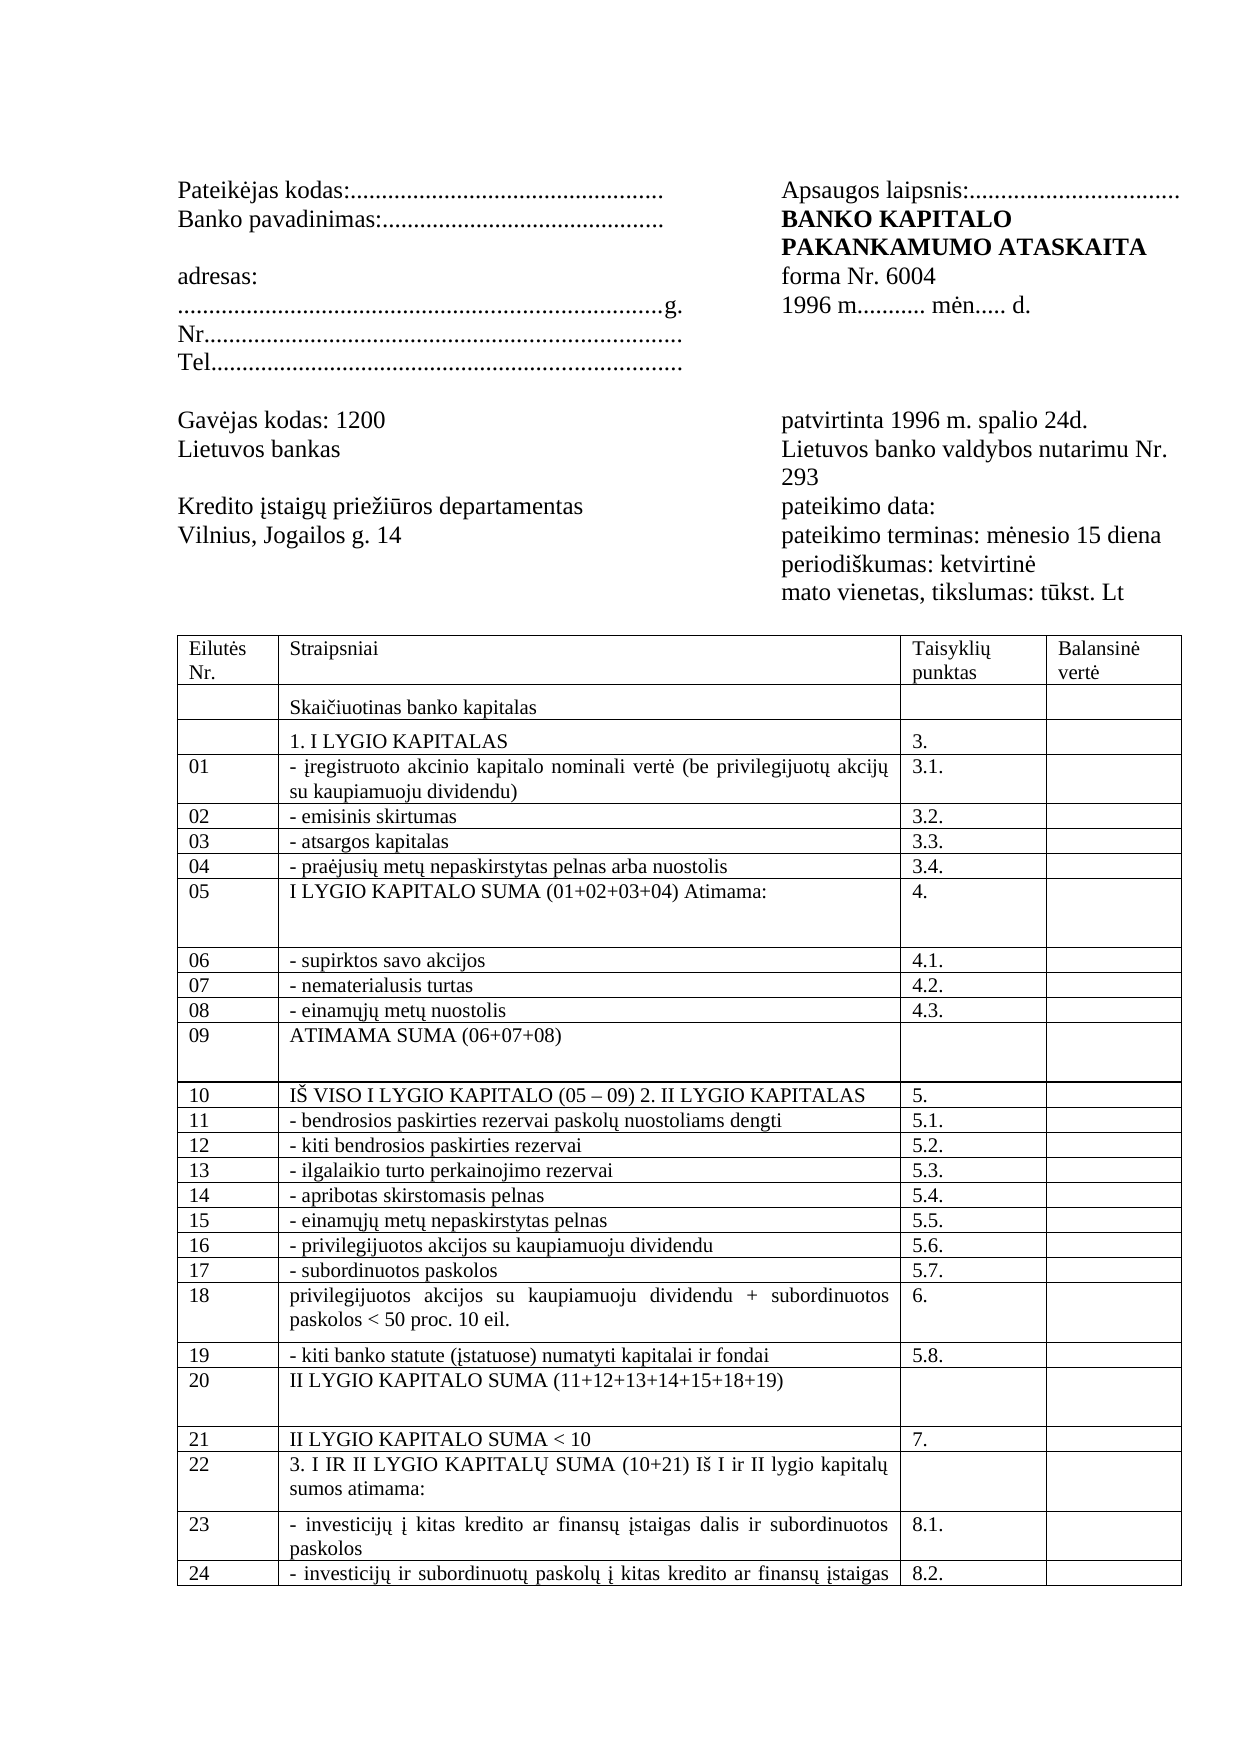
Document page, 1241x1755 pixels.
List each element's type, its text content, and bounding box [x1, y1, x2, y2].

table_cell 4.1. [901, 948, 1046, 972]
text periodiškumas: ketvirtinė [177, 549, 1181, 577]
table_cell 3.1. [901, 755, 1046, 803]
table_cell 08 [178, 998, 278, 1022]
table_cell II LYGIO KAPITALO SUMA (11+12+13+14+15+18+19) [279, 1368, 900, 1426]
table_cell - apribotas skirstomasis pelnas [279, 1183, 900, 1207]
table_cell 8.2. [901, 1561, 1046, 1585]
text Gavėjas kodas: 1200 patvirtinta 1996 m. spalio 24d. [177, 405, 1181, 434]
table_cell - einamųjų metų nepaskirstytas pelnas [279, 1208, 900, 1232]
table_cell [1047, 1283, 1181, 1342]
table_cell [1047, 948, 1181, 972]
table_cell [1047, 1343, 1181, 1367]
table_cell [901, 1368, 1046, 1426]
table_cell - investicijų ir subordinuotų paskolų į kitas kredito ar finansų įstaigas [279, 1561, 900, 1585]
table_cell [1047, 1208, 1181, 1232]
table_cell - ilgalaikio turto perkainojimo rezervai [279, 1158, 900, 1182]
table_cell 03 [178, 829, 278, 853]
table_cell - bendrosios paskirties rezervai paskolų nuostoliams dengti [279, 1108, 900, 1132]
table_cell [1047, 1452, 1181, 1511]
table_cell - investicijų į kitas kredito ar finansų įstaigas dalis ir subordinuotos paskolos [279, 1512, 900, 1560]
table_cell 20 [178, 1368, 278, 1426]
table_cell 05 [178, 879, 278, 947]
table_cell 4. [901, 879, 1046, 947]
table_cell [178, 685, 278, 719]
table_cell 5.7. [901, 1258, 1046, 1282]
table_cell - kiti bendrosios paskirties rezervai [279, 1133, 900, 1157]
table_cell [1047, 1258, 1181, 1282]
table_cell I LYGIO KAPITALO SUMA (01+02+03+04) Atimama: [279, 879, 900, 947]
table_cell 17 [178, 1258, 278, 1282]
table_cell IŠ VISO I LYGIO KAPITALO (05 – 09) 2. II LYGIO KAPITALAS [279, 1083, 900, 1107]
table_cell [901, 1023, 1046, 1081]
table_cell II LYGIO KAPITALO SUMA < 10 [279, 1427, 900, 1451]
table_cell 23 [178, 1512, 278, 1560]
text mato vienetas, tikslumas: tūkst. Lt [177, 577, 1181, 606]
table_cell - atsargos kapitalas [279, 829, 900, 853]
table_cell 8.1. [901, 1512, 1046, 1560]
table_cell 02 [178, 804, 278, 828]
table_cell [1047, 1023, 1181, 1081]
table_cell 04 [178, 854, 278, 878]
table_cell 07 [178, 973, 278, 997]
table_cell 14 [178, 1183, 278, 1207]
text Kredito įstaigų priežiūros departamentas pateikimo data: [177, 491, 1181, 520]
table_cell 06 [178, 948, 278, 972]
text Nr. [177, 319, 1181, 347]
text g. 1996 m........... mėn..... d. [177, 290, 1181, 319]
table_cell 5.4. [901, 1183, 1046, 1207]
table_cell 3.2. [901, 804, 1046, 828]
table_cell - privilegijuotos akcijos su kaupiamuoju dividendu [279, 1233, 900, 1257]
table_cell [1047, 685, 1181, 719]
table_cell 22 [178, 1452, 278, 1511]
table_cell [1047, 1158, 1181, 1182]
table_cell - einamųjų metų nuostolis [279, 998, 900, 1022]
table_cell 5.5. [901, 1208, 1046, 1232]
table_cell 5.8. [901, 1343, 1046, 1367]
table_cell 5.3. [901, 1158, 1046, 1182]
table_cell 7. [901, 1427, 1046, 1451]
table_cell [1047, 755, 1181, 803]
table_cell 01 [178, 755, 278, 803]
table_cell 5.2. [901, 1133, 1046, 1157]
table_cell [178, 720, 278, 753]
text Vilnius, Jogailos g. 14 pateikimo terminas: mėnesio 15 diena [177, 520, 1181, 549]
table_cell 4.2. [901, 973, 1046, 997]
table_cell Skaičiuotinas banko kapitalas [279, 685, 900, 719]
table_cell 5.6. [901, 1233, 1046, 1257]
table_header Eilutės Nr. [178, 636, 278, 684]
table_header Taisyklių punktas [901, 636, 1046, 684]
table_cell [1047, 1108, 1181, 1132]
text Banko pavadinimas: BANKO KAPITALO [177, 204, 1181, 232]
table_cell [1047, 1233, 1181, 1257]
text adresas: forma Nr. 6004 [177, 261, 1181, 290]
table_cell - nematerialusis turtas [279, 973, 900, 997]
table_cell 15 [178, 1208, 278, 1232]
table_cell [1047, 1183, 1181, 1207]
table_cell [1047, 1133, 1181, 1157]
table_cell 3. I IR II LYGIO KAPITALŲ SUMA (10+21) Iš I ir II lygio kapitalų sumos atimama: [279, 1452, 900, 1511]
table_cell [1047, 879, 1181, 947]
table_cell 5. [901, 1083, 1046, 1107]
table_cell [1047, 1561, 1181, 1585]
text Pateikėjas kodas: Apsaugos laipsnis: [177, 175, 1181, 204]
table_cell [1047, 1368, 1181, 1426]
table_cell - kiti banko statute (įstatuose) numatyti kapitalai ir fondai [279, 1343, 900, 1367]
table_cell 1. I LYGIO KAPITALAS [279, 720, 900, 753]
table_cell - įregistruoto akcinio kapitalo nominali vertė (be privilegijuotų akcijų su kaupiamuoju dividendu) [279, 755, 900, 803]
table_header Straipsniai [279, 636, 900, 684]
table_cell [1047, 998, 1181, 1022]
table_cell [1047, 720, 1181, 753]
table_cell [1047, 804, 1181, 828]
table_cell [1047, 1083, 1181, 1107]
table_cell [901, 685, 1046, 719]
table_header Balansinė vertė [1047, 636, 1181, 684]
table_cell 6. [901, 1283, 1046, 1342]
table_cell [1047, 829, 1181, 853]
table_cell privilegijuotos akcijos su kaupiamuoju dividendu + subordinuotos paskolos < 50 proc. 10 eil. [279, 1283, 900, 1342]
table_cell 5.1. [901, 1108, 1046, 1132]
table_cell 16 [178, 1233, 278, 1257]
table_cell 3. [901, 720, 1046, 753]
table_cell - emisinis skirtumas [279, 804, 900, 828]
table_cell - subordinuotos paskolos [279, 1258, 900, 1282]
table_cell 12 [178, 1133, 278, 1157]
table_cell [1047, 854, 1181, 878]
text Lietuvos bankas Lietuvos banko valdybos nutarimu Nr. 293 [177, 434, 1181, 491]
table_cell 13 [178, 1158, 278, 1182]
table_cell 4.3. [901, 998, 1046, 1022]
table_cell [901, 1452, 1046, 1511]
table_cell [1047, 1427, 1181, 1451]
table_cell - supirktos savo akcijos [279, 948, 900, 972]
table_cell 3.3. [901, 829, 1046, 853]
table_cell 10 [178, 1083, 278, 1107]
table_cell [1047, 973, 1181, 997]
table_cell 21 [178, 1427, 278, 1451]
table_cell 18 [178, 1283, 278, 1342]
table_cell 09 [178, 1023, 278, 1081]
text Tel. [177, 347, 1181, 376]
table_cell 24 [178, 1561, 278, 1585]
table_cell 3.4. [901, 854, 1046, 878]
table_cell ATIMAMA SUMA (06+07+08) [279, 1023, 900, 1081]
text PAKANKAMUMO ATASKAITA [177, 232, 1181, 261]
table_cell [1047, 1512, 1181, 1560]
table_cell - praėjusių metų nepaskirstytas pelnas arba nuostolis [279, 854, 900, 878]
table_cell 19 [178, 1343, 278, 1367]
table_cell 11 [178, 1108, 278, 1132]
